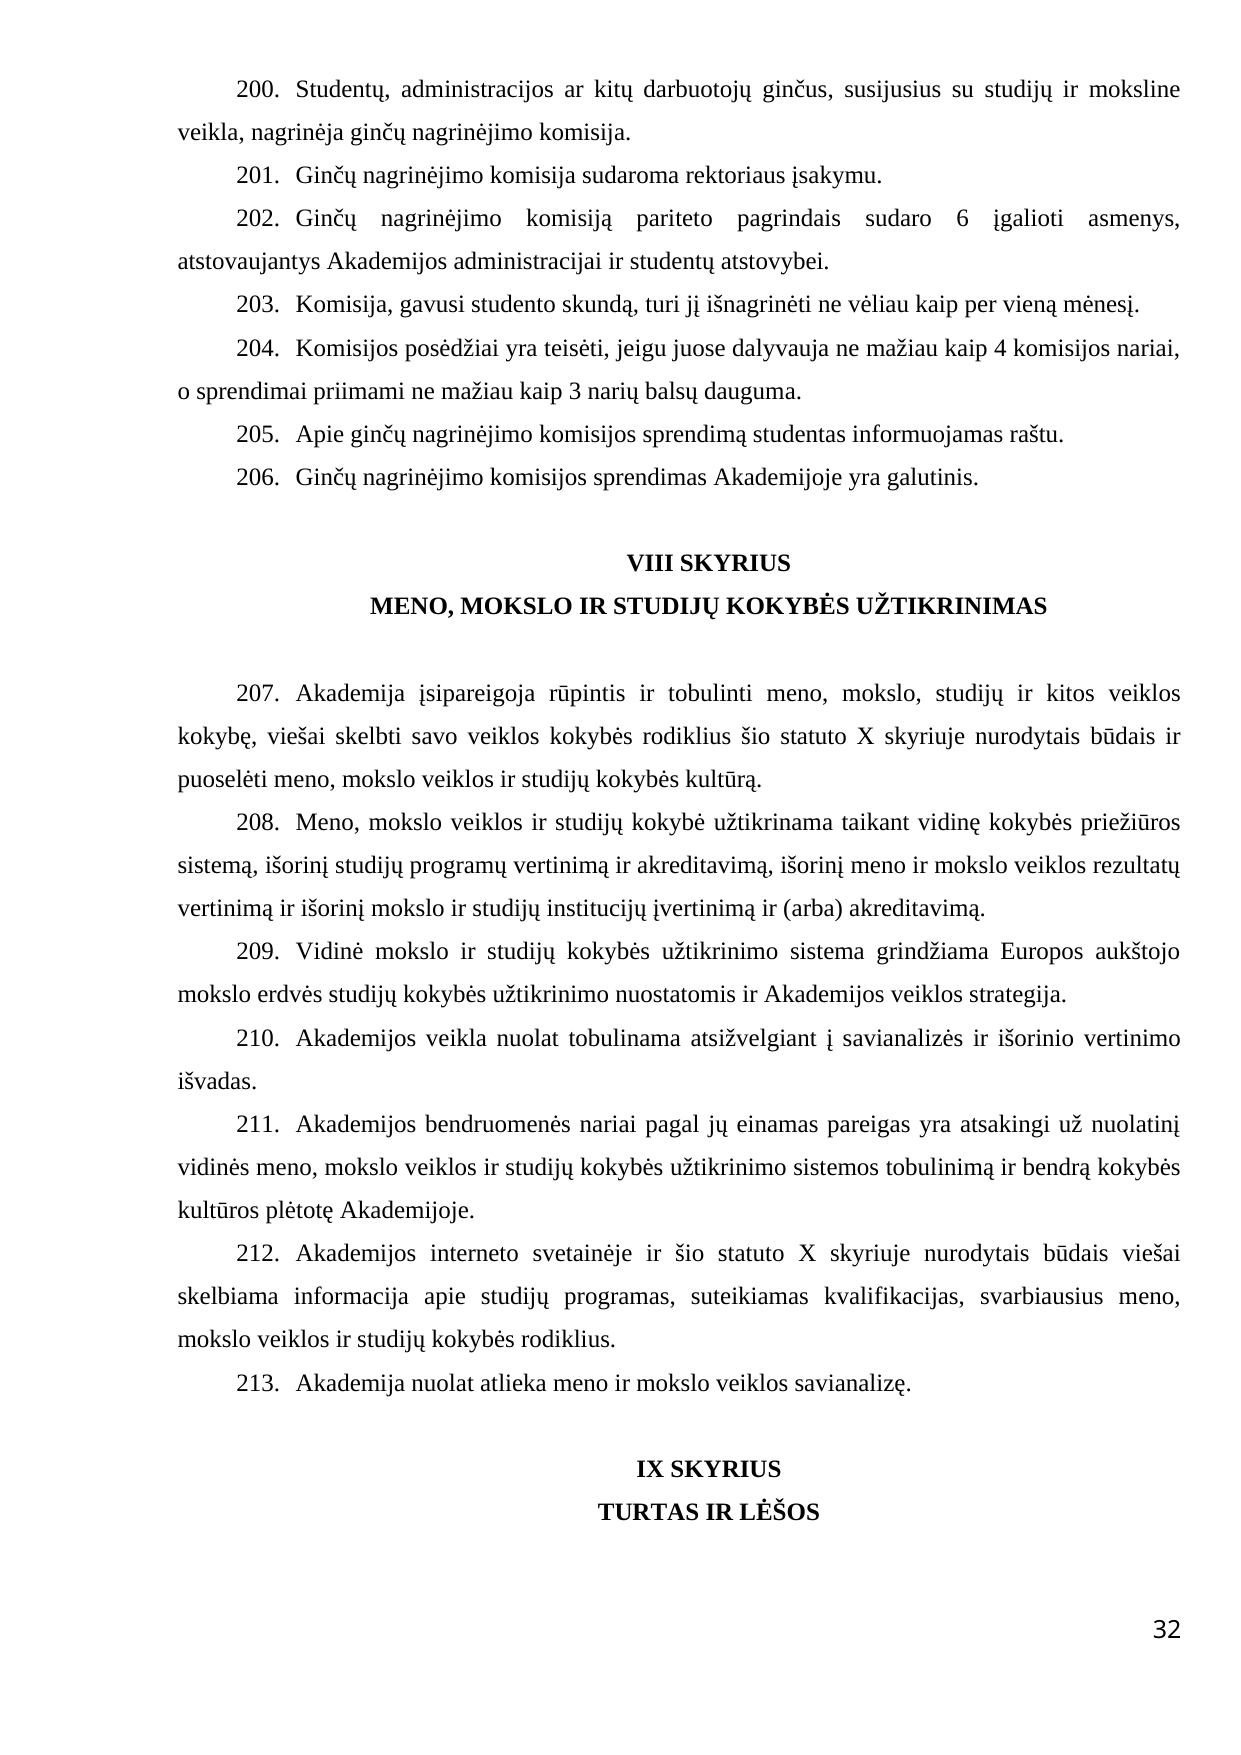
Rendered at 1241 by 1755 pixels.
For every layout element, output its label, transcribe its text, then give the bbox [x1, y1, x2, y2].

text VIII SKYRIUS [177, 548, 1181, 577]
text 201. Ginčų nagrinėjimo komisija sudaroma rektoriaus įsakymu. [177, 160, 1181, 189]
text 204. Komisijos posėdžiai yra teisėti, jeigu juose dalyvauja ne mažiau kaip 4 komisijos nariai, o sprendimai priimami ne mažiau kaip 3 narių balsų dauguma. [177, 333, 1181, 404]
text 203. Komisija, gavusi studento skundą, turi jį išnagrinėti ne vėliau kaip per vieną mėnesį. [177, 289, 1181, 318]
text IX SKYRIUS [177, 1454, 1181, 1483]
text 212. Akademijos interneto svetainėje ir šio statuto X skyriuje nurodytais būdais viešai skelbiama informacija apie studijų programas, suteikiamas kvalifikacijas, svarbiausius meno, mokslo veiklos ir studijų kokybės rodiklius. [177, 1238, 1181, 1353]
text 205. Apie ginčų nagrinėjimo komisijos sprendimą studentas informuojamas raštu. [177, 419, 1181, 448]
text 200. Studentų, administracijos ar kitų darbuotojų ginčus, susijusius su studijų ir moksline veikla, nagrinėja ginčų nagrinėjimo komisija. [177, 74, 1181, 146]
text MENO, MOKSLO IR STUDIJŲ KOKYBĖS UŽTIKRINIMAS [177, 591, 1181, 620]
text 202. Ginčų nagrinėjimo komisiją pariteto pagrindais sudaro 6 įgalioti asmenys, atstovaujantys Akademijos administracijai ir studentų atstovybei. [177, 203, 1181, 275]
text 206. Ginčų nagrinėjimo komisijos sprendimas Akademijoje yra galutinis. [177, 462, 1181, 491]
text 207. Akademija įsipareigoja rūpintis ir tobulinti meno, mokslo, studijų ir kitos veiklos kokybę, viešai skelbti savo veiklos kokybės rodiklius šio statuto X skyriuje nurodytais būdais ir puoselėti meno, mokslo veiklos ir studijų kokybės kultūrą. [177, 678, 1181, 793]
text 210. Akademijos veikla nuolat tobulinama atsižvelgiant į savianalizės ir išorinio vertinimo išvadas. [177, 1023, 1181, 1094]
text 208. Meno, mokslo veiklos ir studijų kokybė užtikrinama taikant vidinę kokybės priežiūros sistemą, išorinį studijų programų vertinimą ir akreditavimą, išorinį meno ir mokslo veiklos rezultatų vertinimą ir išorinį mokslo ir studijų institucijų įvertinimą ir (arba) akreditavimą. [177, 807, 1181, 922]
text TURTAS IR LĖŠOS [177, 1497, 1181, 1526]
text 209. Vidinė mokslo ir studijų kokybės užtikrinimo sistema grindžiama Europos aukštojo mokslo erdvės studijų kokybės užtikrinimo nuostatomis ir Akademijos veiklos strategija. [177, 936, 1181, 1008]
text 213. Akademija nuolat atlieka meno ir mokslo veiklos savianalizę. [177, 1368, 1181, 1396]
text 211. Akademijos bendruomenės nariai pagal jų einamas pareigas yra atsakingi už nuolatinį vidinės meno, mokslo veiklos ir studijų kokybės užtikrinimo sistemos tobulinimą ir bendrą kokybės kultūros plėtotę Akademijoje. [177, 1109, 1181, 1224]
